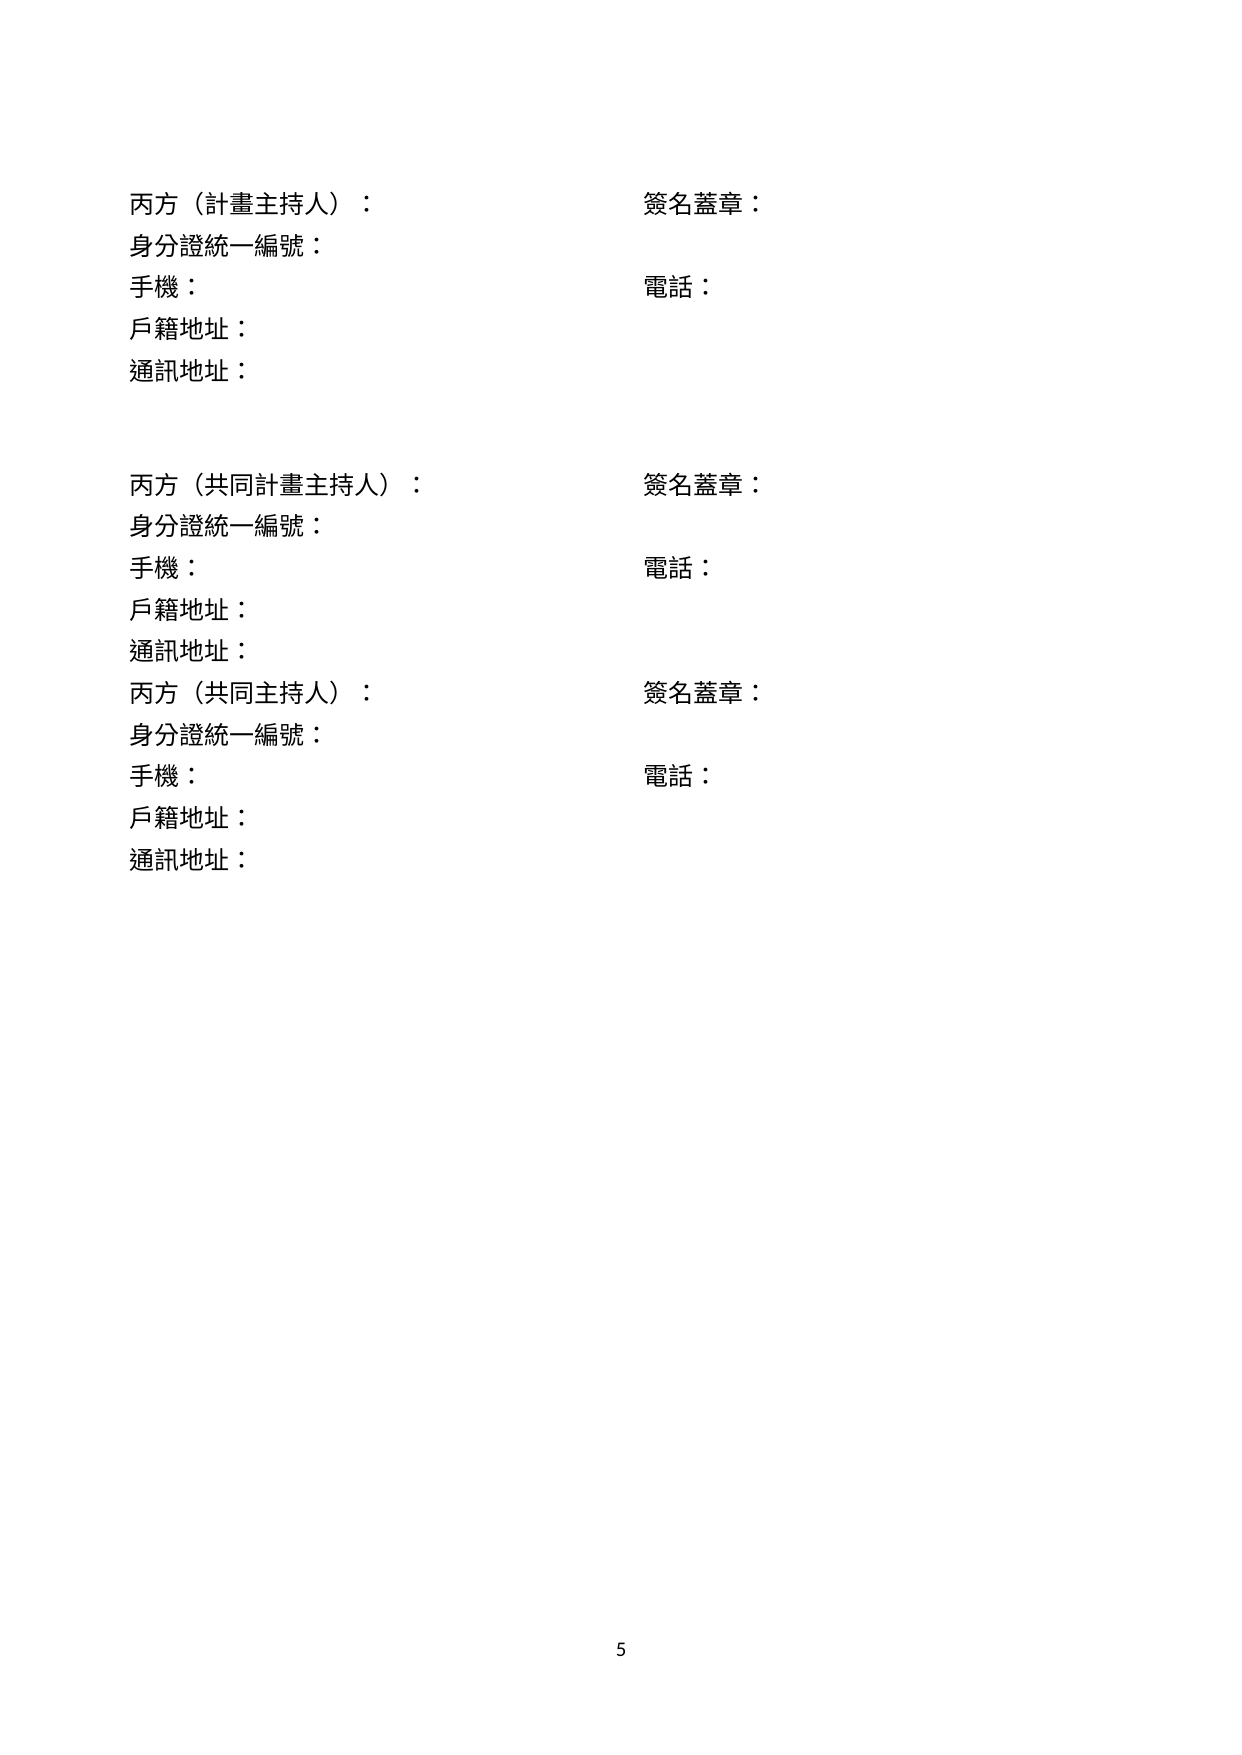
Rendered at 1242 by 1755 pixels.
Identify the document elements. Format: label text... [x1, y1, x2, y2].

table_cell [632, 388, 1146, 429]
table_cell 通訊地址： [118, 835, 1146, 876]
table_header 丙方（計畫主持人）： [118, 179, 632, 221]
table_header 丙方（共同計畫主持人）： [118, 460, 632, 501]
table_cell 手機： [118, 543, 632, 585]
table_cell 丙方（共同主持人）： [118, 668, 632, 710]
table_cell 電話： [633, 543, 1146, 585]
table_header 簽名蓋章： [632, 179, 1146, 262]
table_cell 手機： [118, 751, 632, 793]
table_cell 身分證統一編號： [118, 221, 632, 262]
table_cell 戶籍地址： [118, 304, 1146, 346]
table_cell 電話： [633, 751, 1146, 793]
table_cell 身分證統一編號： [118, 501, 632, 543]
table_cell 通訊地址： [118, 346, 1146, 387]
table_cell 手機： [118, 263, 632, 304]
table_cell 身分證統一編號： [118, 710, 632, 751]
table_header 簽名蓋章： [633, 460, 1146, 543]
table_cell 簽名蓋章： [633, 668, 1146, 751]
table_cell 通訊地址： [118, 626, 1146, 668]
table_cell 戶籍地址： [118, 585, 1146, 626]
table_cell 戶籍地址： [118, 793, 1146, 835]
table_cell 電話： [632, 263, 1146, 304]
table_cell [118, 388, 632, 429]
